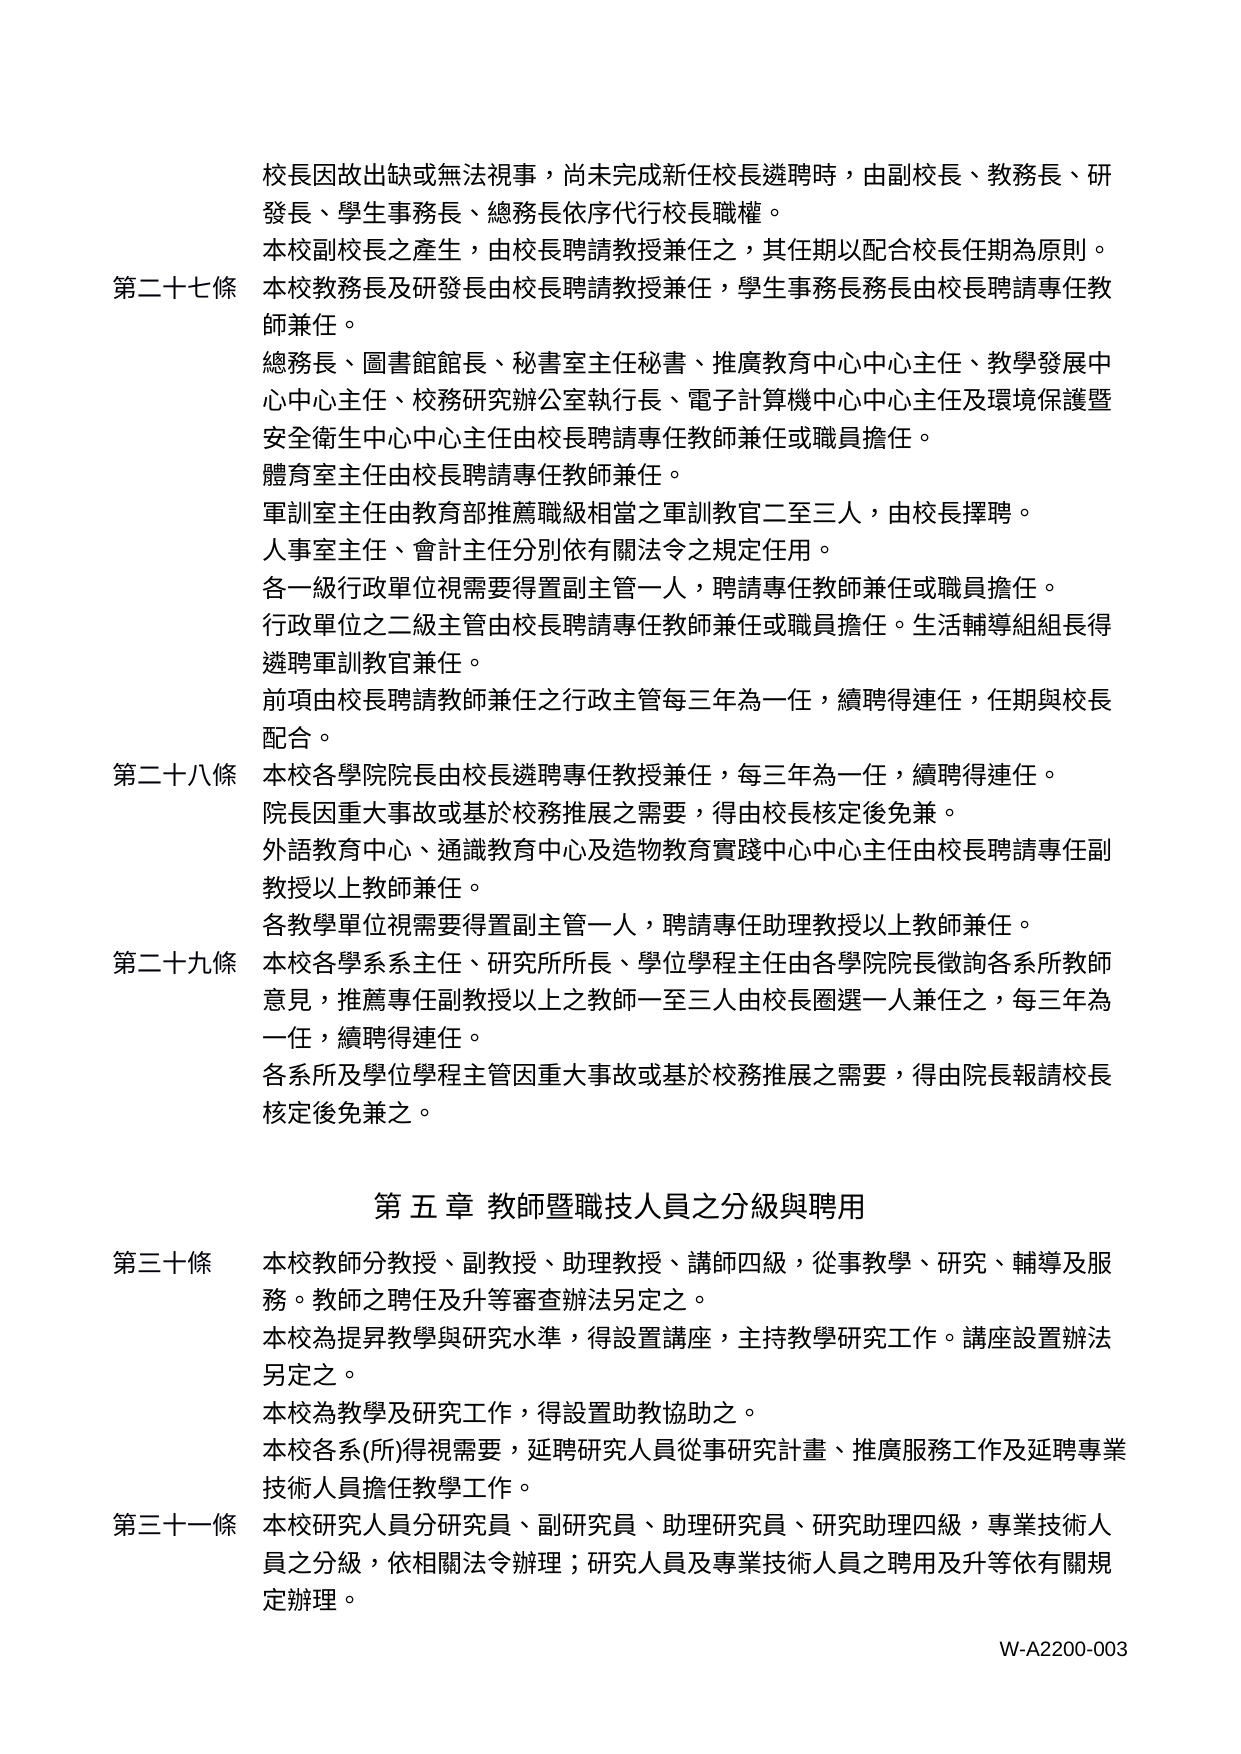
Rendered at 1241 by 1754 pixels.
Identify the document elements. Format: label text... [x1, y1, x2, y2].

text 行政單位之二級主管由校長聘請專任教師兼任或職員擔任。生活輔導組組長得遴聘軍訓教官兼任。 [262, 599, 1128, 674]
text 院長因重大事故或基於校務推展之需要，得由校長核定後免兼。 [262, 786, 1128, 824]
text 總務長、圖書館館長、秘書室主任秘書、推廣教育中心中心主任、教學發展中心中心主任、校務研究辦公室執行長、電子計算機中心中心主任及環境保護暨安全衛生中心中心主任由校長聘請專任教師兼任或職員擔任。 [262, 336, 1128, 449]
list 本校各學院院長由校長遴聘專任教授兼任，每三年為一任，續聘得連任。 [112, 749, 1128, 786]
text 前項由校長聘請教師兼任之行政主管每三年為一任，續聘得連任，任期與校長配合。 [262, 674, 1128, 749]
text 軍訓室主任由教育部推薦職級相當之軍訓教官二至三人，由校長擇聘。 [112, 486, 1128, 524]
list 本校教務長及研發長由校長聘請教授兼任，學生事務長務長由校長聘請專任教師兼任。 [112, 261, 1128, 336]
text 各系所及學位學程主管因重大事故或基於校務推展之需要，得由院長報請校長核定後免兼之。 [262, 1049, 1128, 1124]
text 本校為提昇教學與研究水準，得設置講座，主持教學研究工作。講座設置辦法另定之。 [262, 1311, 1128, 1386]
list 本校教師分教授、副教授、助理教授、講師四級，從事教學、研究、輔導及服務。教師之聘任及升等審查辦法另定之。 [112, 1236, 1128, 1311]
text 本校為教學及研究工作，得設置助教協助之。 [112, 1386, 1128, 1424]
text 本校各系(所)得視需要，延聘研究人員從事研究計畫、推廣服務工作及延聘專業技術人員擔任教學工作。 [262, 1424, 1128, 1499]
text 人事室主任、會計主任分別依有關法令之規定任用。 [262, 524, 1128, 561]
list 本校各學系系主任、研究所所長、學位學程主任由各學院院長徵詢各系所教師意見，推薦專任副教授以上之教師一至三人由校長圈選一人兼任之，每三年為一任，續聘得連任。 [112, 936, 1128, 1049]
text 校長因故出缺或無法視事，尚未完成新任校長遴聘時，由副校長、教務長、研發長、學生事務長、總務長依序代行校長職權。 [262, 149, 1128, 224]
text 體育室主任由校長聘請專任教師兼任。 [112, 449, 1128, 486]
subtitle 第 五 章 教師暨職技人員之分級與聘用 [112, 1161, 1128, 1236]
text 外語教育中心、通識教育中心及造物教育實踐中心中心主任由校長聘請專任副教授以上教師兼任。 [262, 824, 1128, 899]
text 各教學單位視需要得置副主管一人，聘請專任助理教授以上教師兼任。 [262, 899, 1128, 936]
list 本校研究人員分研究員、副研究員、助理研究員、研究助理四級，專業技術人員之分級，依相關法令辦理；研究人員及專業技術人員之聘用及升等依有關規定辦理。 [112, 1499, 1128, 1611]
text 本校副校長之產生，由校長聘請教授兼任之，其任期以配合校長任期為原則。 [262, 224, 1128, 261]
text 各一級行政單位視需要得置副主管一人，聘請專任教師兼任或職員擔任。 [262, 561, 1128, 599]
